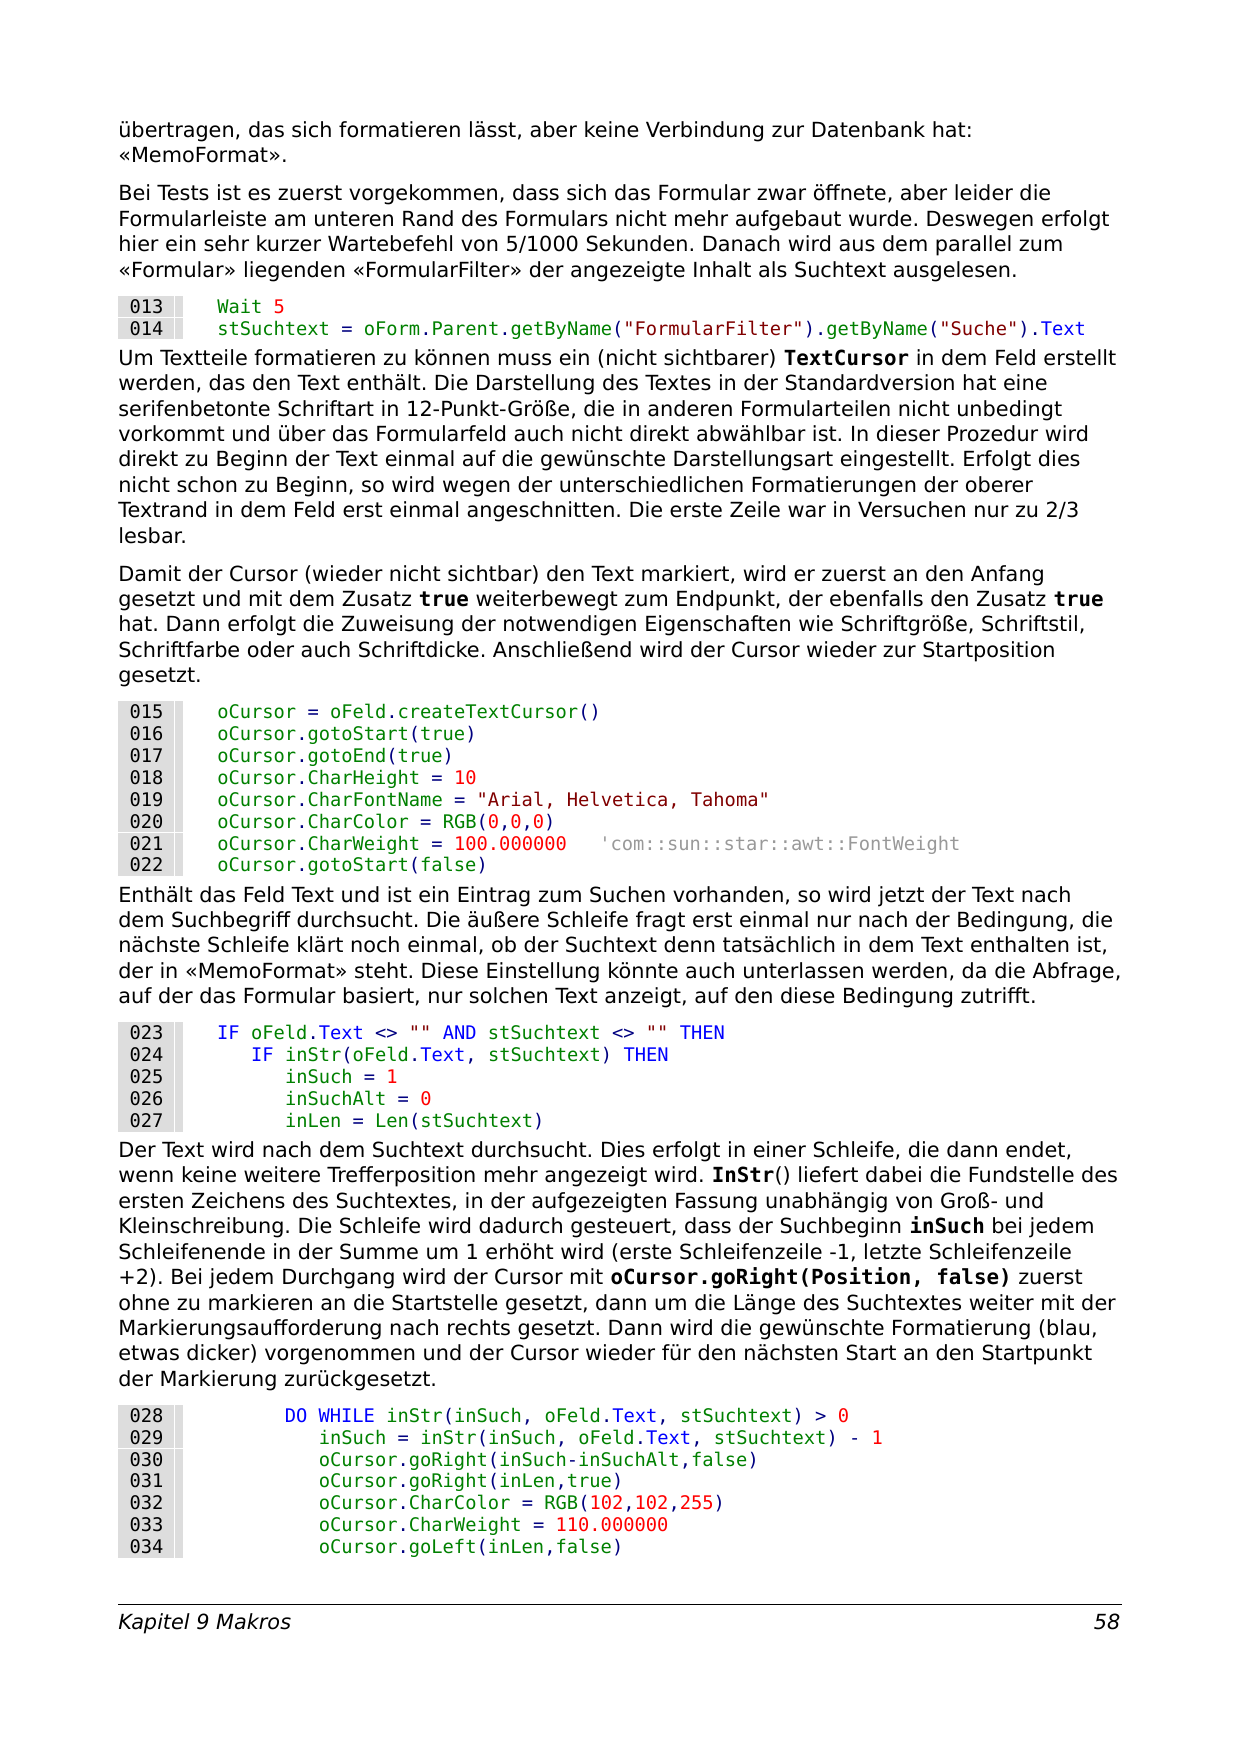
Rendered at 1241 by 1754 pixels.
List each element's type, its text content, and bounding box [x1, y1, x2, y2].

list Wait 5 [183, 296, 1122, 317]
list oCursor.CharHeight = 10 [183, 767, 1122, 789]
list inSuch = 1 [183, 1066, 1122, 1088]
list oCursor.gotoStart(false) [183, 854, 1122, 876]
list oCursor.gotoStart(true) [183, 723, 1122, 745]
list inLen = Len(stSuchtext) [183, 1110, 1122, 1132]
list oCursor = oFeld.createTextCursor() [183, 701, 1122, 723]
list oCursor.CharFontName = "Arial, Helvetica, Tahoma" [183, 789, 1122, 811]
list oCursor.CharWeight = 110.000000 [183, 1514, 1122, 1536]
text Enthält das Feld Text und ist ein Eintrag zum Suchen vorhanden, so wird jetzt der Text nach dem Suchbegriff durchsucht. Die äußere Schleife fragt erst einmal nur nach der Bedingung, die nächste Schleife klärt noch einmal, ob der Suchtext denn tatsächlich in dem Text enthalten ist, der in «MemoFormat» steht. Diese Einstellung könnte auch unterlassen werden, da die Abfrage, auf der das Formular basiert, nur solchen Text anzeigt, auf den diese Bedingung zutrifft. [118, 883, 1122, 1009]
text übertragen, das sich formatieren lässt, aber keine Verbindung zur Datenbank hat: «MemoFormat». [118, 118, 1122, 168]
list inSuch = inStr(inSuch, oFeld.Text, stSuchtext) - 1 [183, 1427, 1122, 1448]
list oCursor.gotoEnd(true) [183, 745, 1122, 767]
list oCursor.CharColor = RGB(102,102,255) [183, 1492, 1122, 1514]
list IF inStr(oFeld.Text, stSuchtext) THEN [183, 1044, 1122, 1066]
list DO WHILE inStr(inSuch, oFeld.Text, stSuchtext) > 0 [183, 1405, 1122, 1427]
list oCursor.CharColor = RGB(0,0,0) [183, 811, 1122, 832]
text Bei Tests ist es zuerst vorgekommen, dass sich das Formular zwar öffnete, aber leider die Formularleiste am unteren Rand des Formulars nicht mehr aufgebaut wurde. Deswegen erfolgt hier ein sehr kurzer Wartebefehl von 5/1000 Sekunden. Danach wird aus dem parallel zum «Formular» liegenden «FormularFilter» der angezeigte Inhalt als Suchtext ausgelesen. [118, 181, 1122, 282]
list inSuchAlt = 0 [183, 1088, 1122, 1110]
text Um Textteile formatieren zu können muss ein (nicht sichtbarer) TextCursor in dem Feld erstellt werden, das den Text enthält. Die Darstellung des Textes in der Standardversion hat eine serifenbetonte Schriftart in 12-Punkt-Größe, die in anderen Formularteilen nicht unbedingt vorkommt und über das Formularfeld auch nicht direkt abwählbar ist. In dieser Prozedur wird direkt zu Beginn der Text einmal auf die gewünschte Darstellungsart eingestellt. Erfolgt dies nicht schon zu Beginn, so wird wegen der unterschiedlichen Formatierungen der oberer Textrand in dem Feld erst einmal angeschnitten. Die erste Zeile war in Versuchen nur zu 2/3 lesbar. [118, 346, 1122, 548]
list oCursor.goLeft(inLen,false) [183, 1536, 1122, 1558]
list oCursor.goRight(inLen,true) [183, 1470, 1122, 1492]
text Der Text wird nach dem Suchtext durchsucht. Dies erfolgt in einer Schleife, die dann endet, wenn keine weitere Trefferposition mehr angezeigt wird. InStr() liefert dabei die Fundstelle des ersten Zeichens des Suchtextes, in der aufgezeigten Fassung unabhängig von Groß- und Kleinschreibung. Die Schleife wird dadurch gesteuert, dass der Suchbeginn inSuch bei jedem Schleifenende in der Summe um 1 erhöht wird (erste Schleifenzeile -1, letzte Schleifenzeile +2). Bei jedem Durchgang wird der Cursor mit oCursor.goRight(Position, false) zuerst ohne zu markieren an die Startstelle gesetzt, dann um die Länge des Suchtextes weiter mit der Markierungsaufforderung nach rechts gesetzt. Dann wird die gewünschte Formatierung (blau, etwas dicker) vorgenommen und der Cursor wieder für den nächsten Start an den Startpunkt der Markierung zurückgesetzt. [118, 1138, 1122, 1391]
text Damit der Cursor (wieder nicht sichtbar) den Text markiert, wird er zuerst an den Anfang gesetzt und mit dem Zusatz true weiterbewegt zum Endpunkt, der ebenfalls den Zusatz true hat. Dann erfolgt die Zuweisung der notwendigen Eigenschaften wie Schriftgröße, Schriftstil, Schriftfarbe oder auch Schriftdicke. Anschließend wird der Cursor wieder zur Startposition gesetzt. [118, 562, 1122, 688]
list oCursor.CharWeight = 100.000000 'com::sun::star::awt::FontWeight [118, 832, 1122, 854]
list IF oFeld.Text <> "" AND stSuchtext <> "" THEN [183, 1022, 1122, 1044]
list stSuchtext = oForm.Parent.getByName("FormularFilter").getByName("Suche").Text [118, 317, 1122, 339]
list oCursor.goRight(inSuch-inSuchAlt,false) [118, 1448, 1122, 1470]
